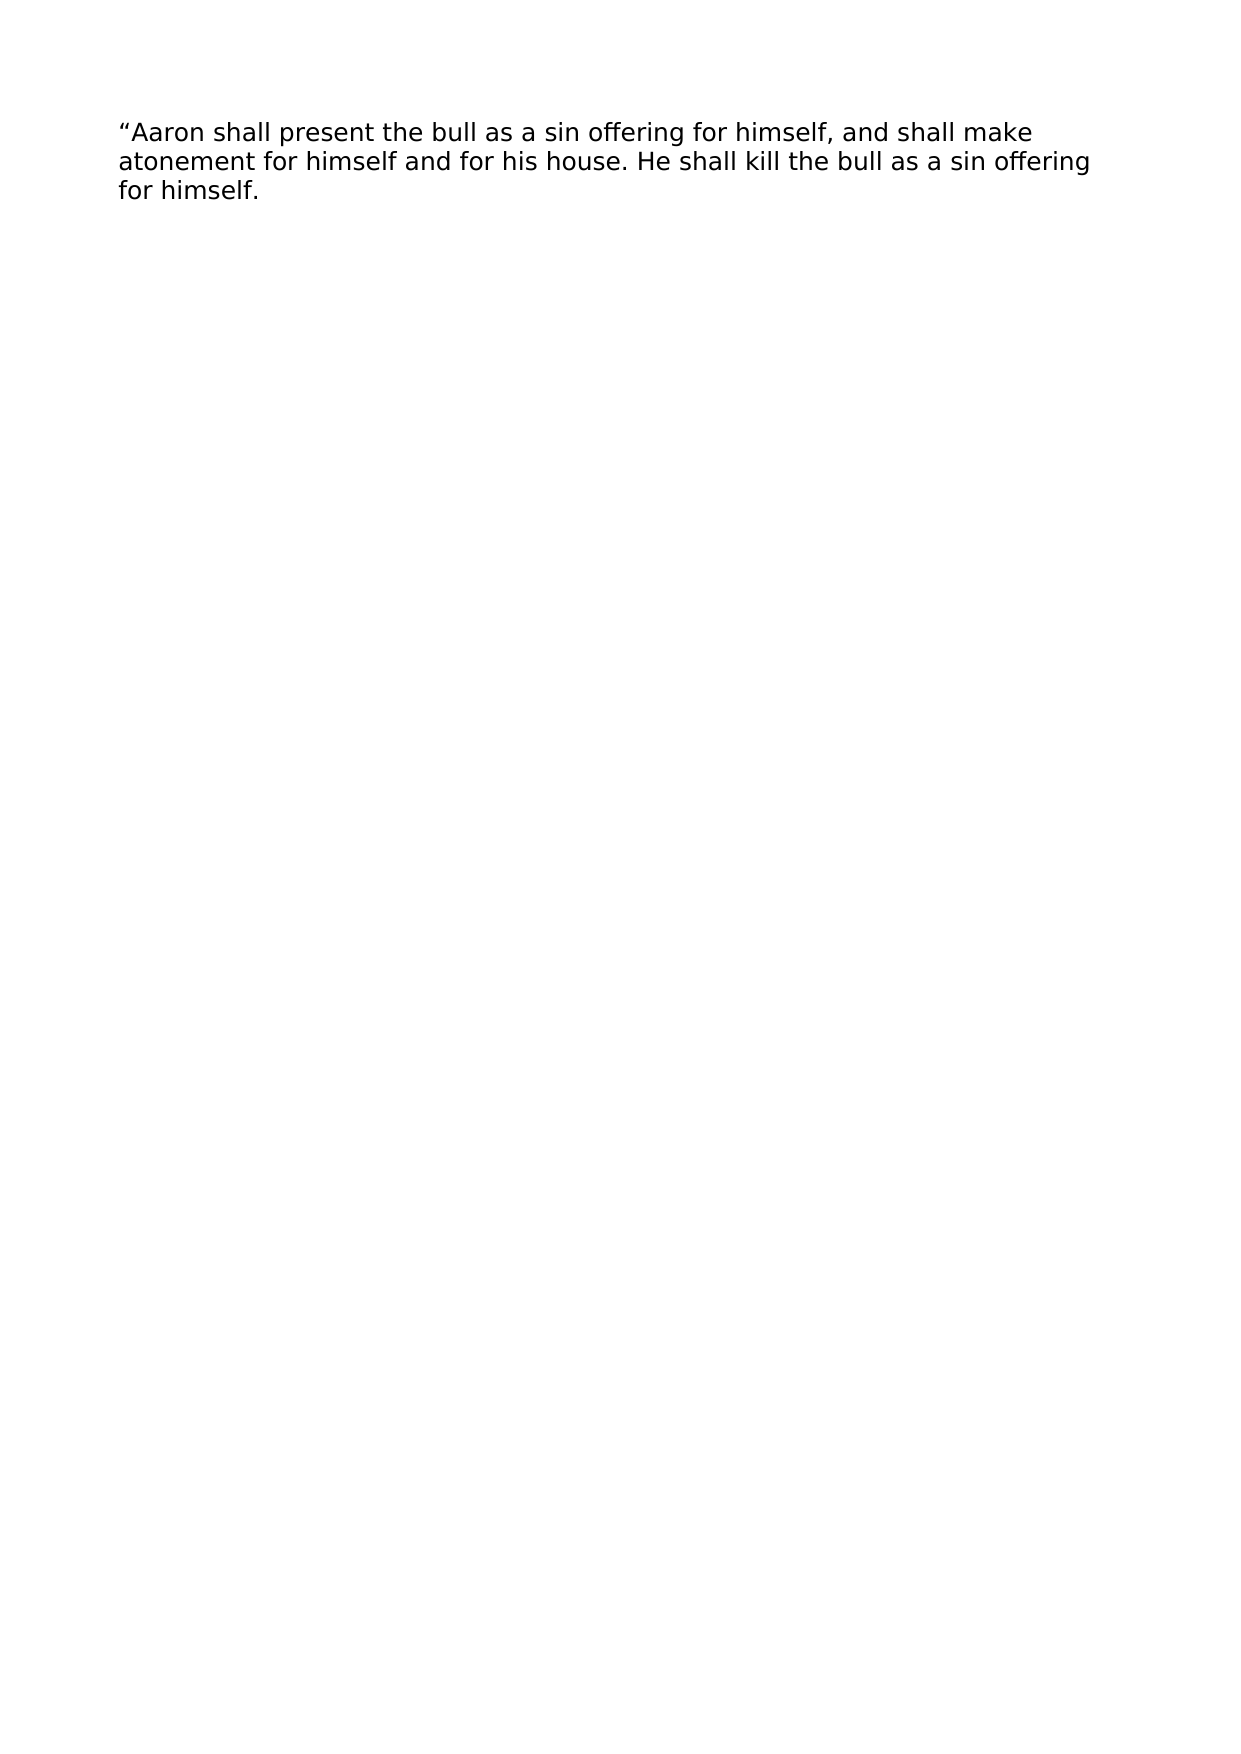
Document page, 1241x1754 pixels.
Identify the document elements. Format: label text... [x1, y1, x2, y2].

text “Aaron shall present the bull as a sin offering for himself, and shall make atonement for himself and for his house. He shall kill the bull as a sin offering for himself. [118, 118, 1122, 206]
